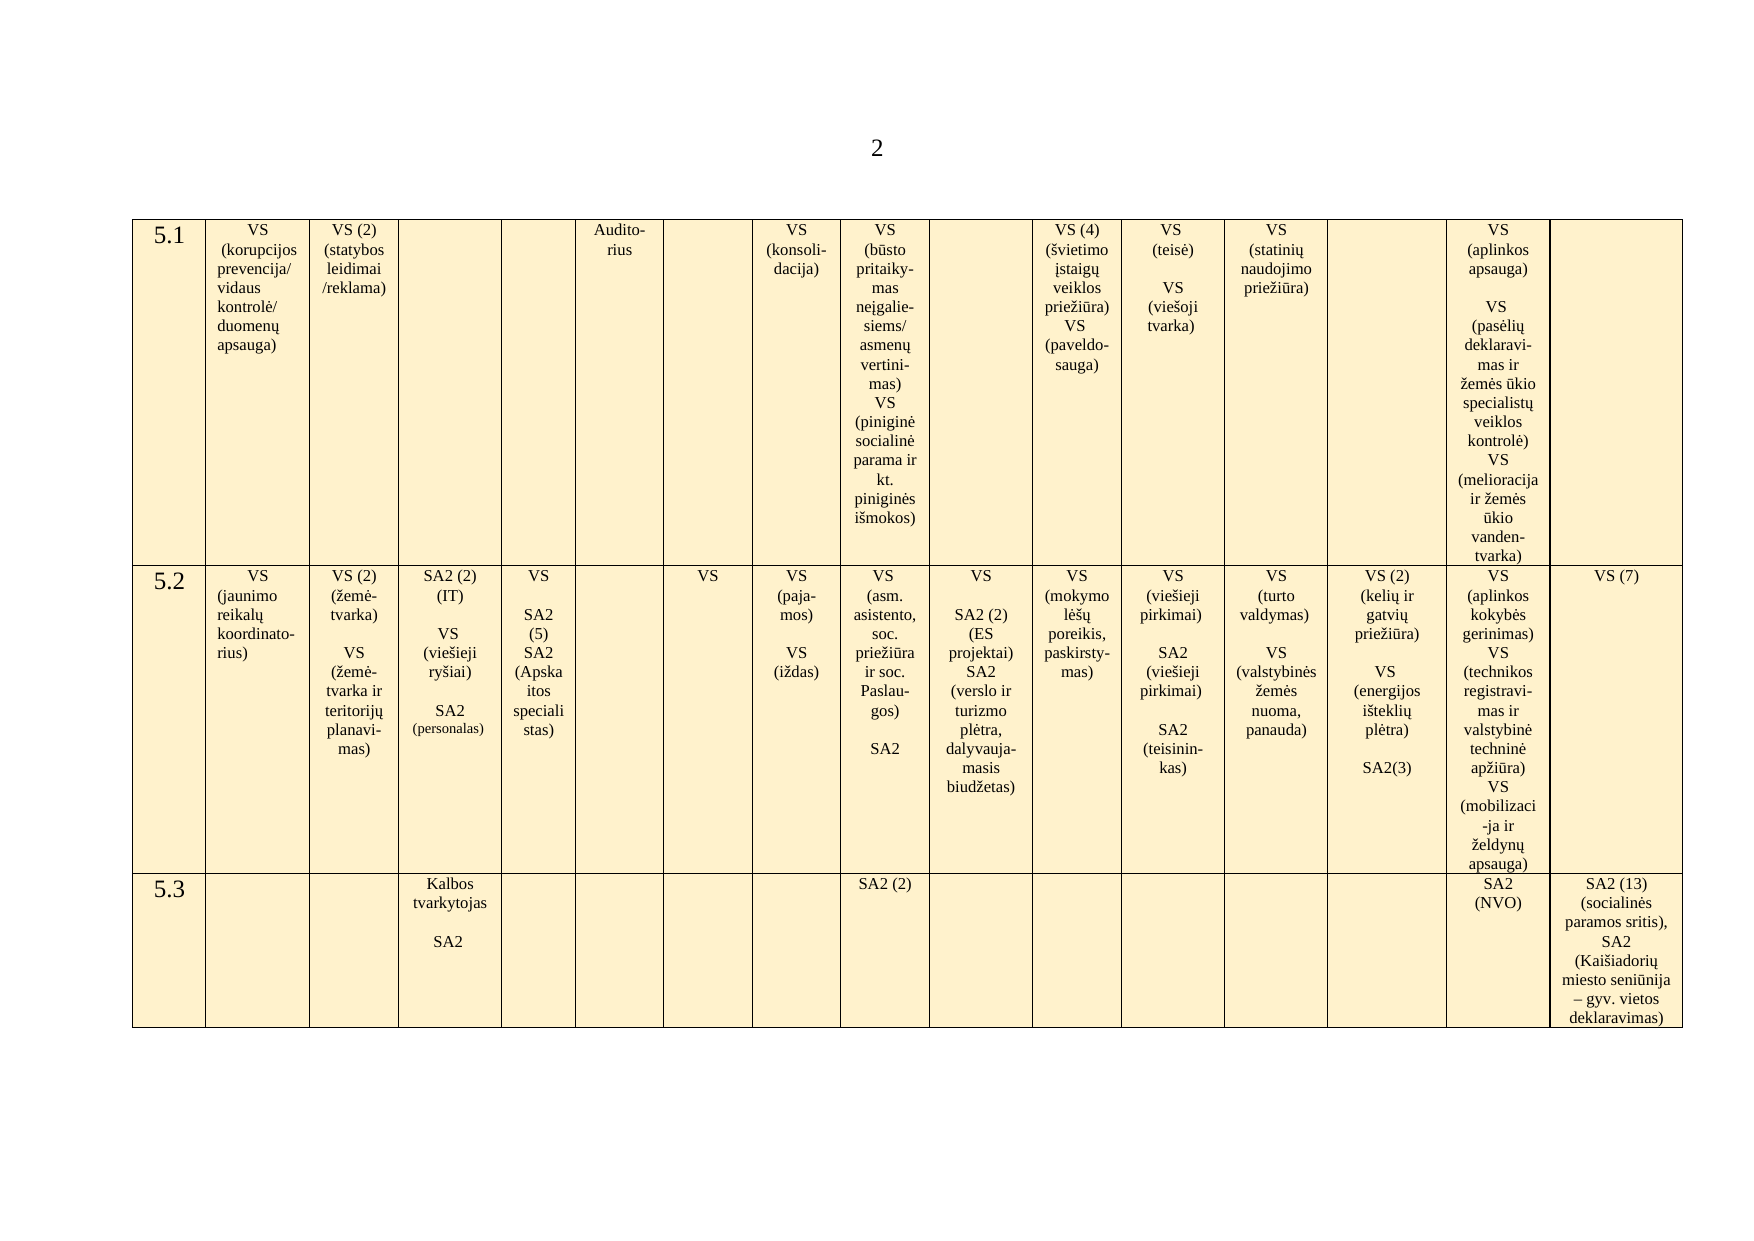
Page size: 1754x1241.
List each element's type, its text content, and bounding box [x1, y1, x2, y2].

table_cell [664, 874, 752, 1027]
table_cell [576, 874, 663, 1027]
table_cell Kalbos tvarkytojas SA2 [399, 874, 501, 1027]
table_cell SA2 (2) [841, 874, 929, 1027]
table_cell [502, 874, 575, 1027]
table_cell VS (turto valdymas) VS (valstybinės žemės nuoma, panauda) [1225, 566, 1327, 873]
table_header VS (konsoli- dacija) [753, 220, 840, 565]
table_cell [1225, 874, 1327, 1027]
table_header [399, 220, 501, 565]
table_cell [1033, 874, 1121, 1027]
table_header [930, 220, 1032, 565]
table_header [1328, 220, 1446, 565]
table_cell [930, 874, 1032, 1027]
table_cell VS (7) [1551, 566, 1682, 873]
table_cell VS (2) (kelių ir gatvių priežiūra) VS (energijos išteklių plėtra) SA2(3) [1328, 566, 1446, 873]
table_cell [576, 566, 663, 873]
table_cell VS (asm. asistento, soc. priežiūra ir soc. Paslau-gos) SA2 [841, 566, 929, 873]
table_header [502, 220, 575, 565]
table_cell 5.3 [133, 874, 205, 1027]
table_cell [206, 874, 309, 1027]
table_header [664, 220, 752, 565]
table_header VS (statinių naudojimo priežiūra) [1225, 220, 1327, 565]
table_cell VS (aplinkos kokybės gerinimas) VS (technikos registravi-mas ir valstybinė techninė apžiūra) VS (mobilizaci-ja ir želdynų apsauga) [1447, 566, 1549, 873]
table_cell VS SA2 (2) (ES projektai) SA2 (verslo ir turizmo plėtra, dalyvauja-masis biudžetas) [930, 566, 1032, 873]
table_cell VS SA2 (5) SA2 (Apskaitos specialistas) [502, 566, 575, 873]
table_cell [1122, 874, 1224, 1027]
table_header Audito-rius [576, 220, 663, 565]
table_cell VS (viešieji pirkimai) SA2 (viešieji pirkimai) SA2 (teisinin- kas) [1122, 566, 1224, 873]
table_cell VS [664, 566, 752, 873]
table_cell [1328, 874, 1446, 1027]
table_cell SA2 (NVO) [1447, 874, 1549, 1027]
table_cell VS (mokymo lėšų poreikis, paskirsty-mas) [1033, 566, 1121, 873]
table_header VS (būsto pritaiky-mas neįgalie-siems/ asmenų vertini-mas) VS (piniginė socialinė parama ir kt. piniginės išmokos) [841, 220, 929, 565]
table_header VS (aplinkos apsauga) VS (pasėlių deklaravi-mas ir žemės ūkio specialistų veiklos kontrolė) VS (melioracija ir žemės ūkio vanden-tvarka) [1447, 220, 1549, 565]
table_header VS (korupcijos prevencija/vidaus kontrolė/ duomenų apsauga) [206, 220, 309, 565]
table_cell SA2 (13) (socialinės paramos sritis), SA2 (Kaišiadorių miesto seniūnija – gyv. vietos deklaravimas) [1551, 874, 1682, 1027]
table_cell VS (2) (žemė-tvarka) VS (žemė-tvarka ir teritorijų planavi-mas) [310, 566, 398, 873]
table_cell SA2 (2) (IT) VS (viešieji ryšiai) SA2 (personalas) [399, 566, 501, 873]
table_cell VS (paja- mos) VS (iždas) [753, 566, 840, 873]
table_header VS (4) (švietimo įstaigų veiklos priežiūra) VS (paveldo-sauga) [1033, 220, 1121, 565]
table_cell VS (jaunimo reikalų koordinato-rius) [206, 566, 309, 873]
table_header 5.1 [133, 220, 205, 565]
table_cell [753, 874, 840, 1027]
table_header VS (teisė) VS (viešoji tvarka) [1122, 220, 1224, 565]
table_cell [310, 874, 398, 1027]
table_header VS (2) (statybos leidimai /reklama) [310, 220, 398, 565]
table_header [1551, 220, 1682, 565]
table_cell 5.2 [133, 566, 205, 873]
